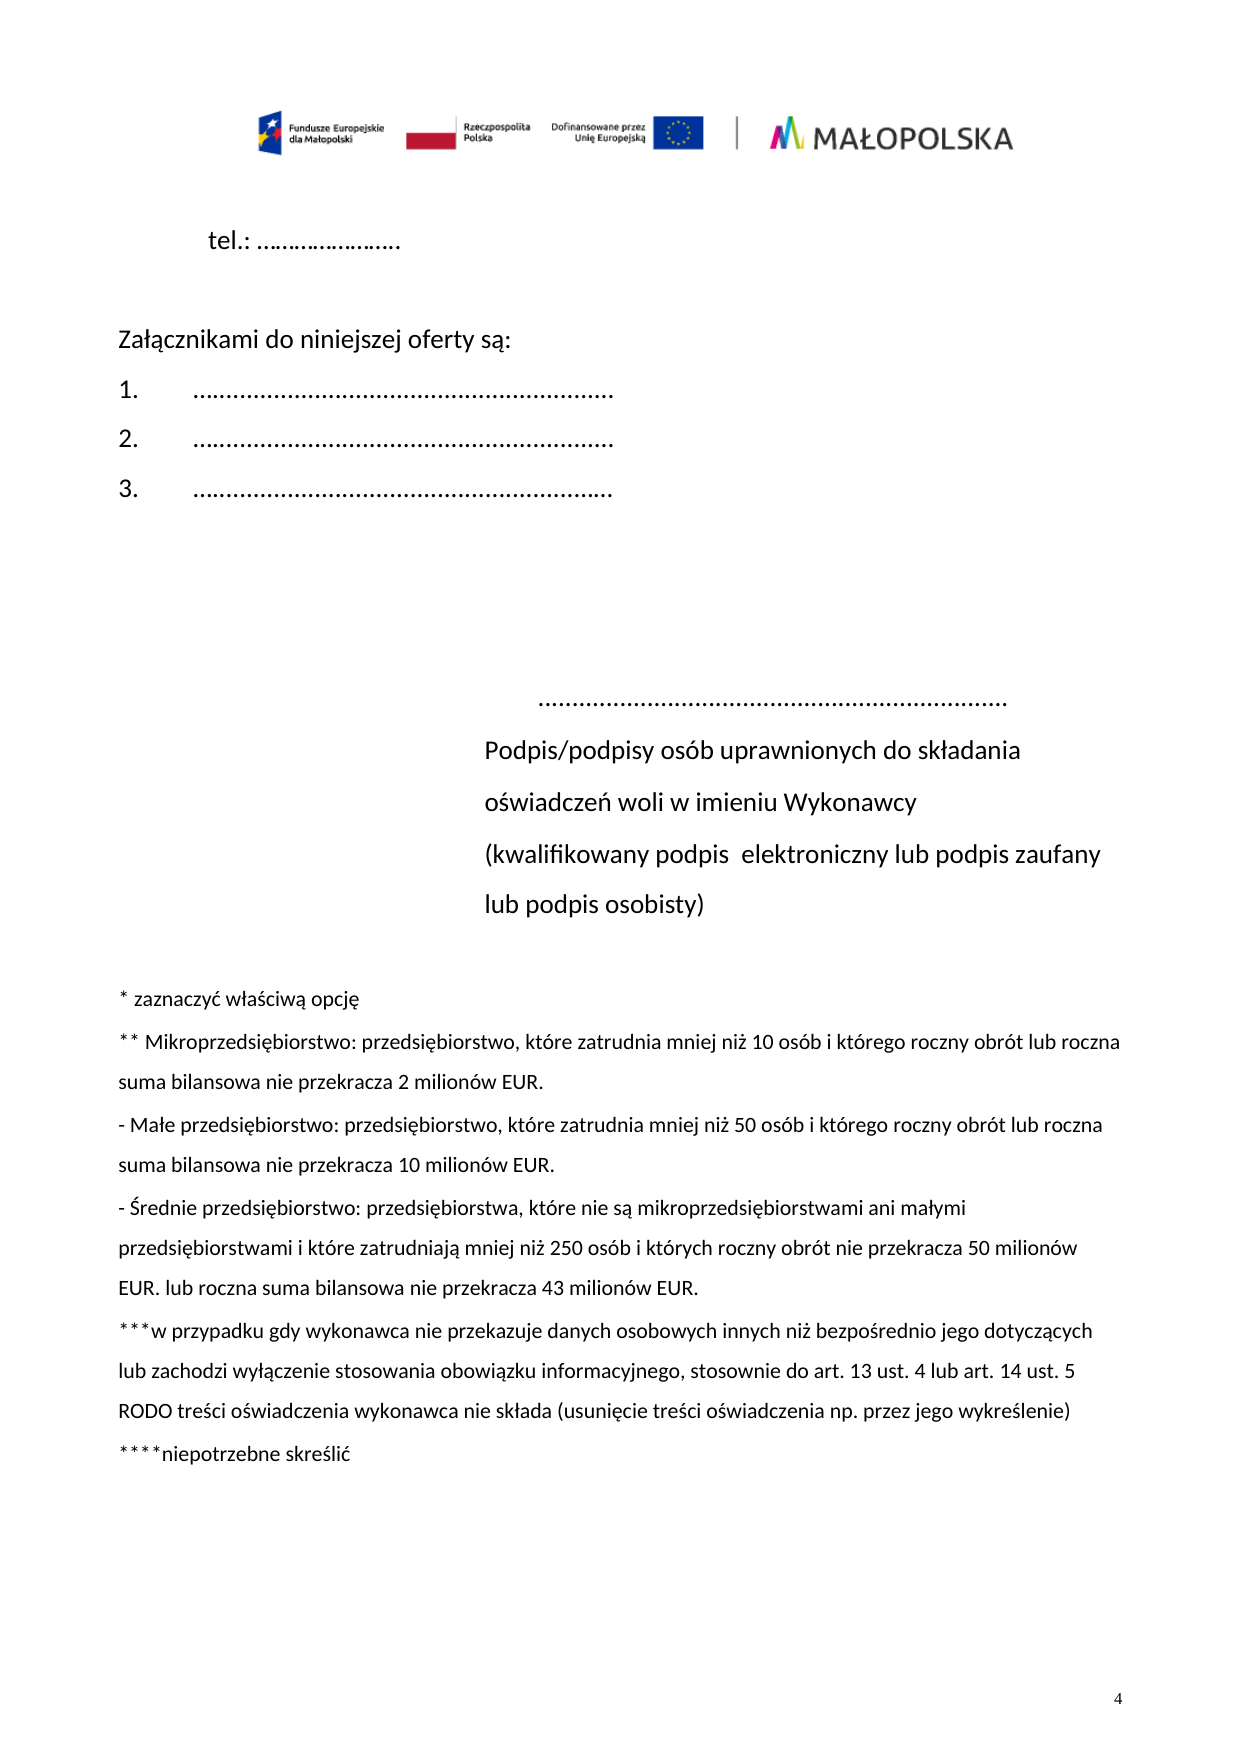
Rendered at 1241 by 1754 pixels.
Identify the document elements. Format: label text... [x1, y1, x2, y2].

text * zaznaczyć właściwą opcję [118, 985, 1122, 1012]
text (kwalifikowany podpis elektroniczny lub podpis zaufany lub podpis osobisty) [484, 838, 1122, 920]
list …........................................................... [118, 372, 1122, 405]
text ****niepotrzebne skreślić [118, 1440, 1122, 1466]
text Podpis/podpisy osób uprawnionych do składania [118, 733, 1122, 766]
text ..................................................................... [537, 681, 1122, 713]
text tel.: ………………….. [208, 223, 1122, 257]
text ***w przypadku gdy wykonawca nie przekazuje danych osobowych innych niż bezpośrednio jego dotyczących lub zachodzi wyłączenie stosowania obowiązku informacyjnego, stosownie do art. 13 ust. 4 lub art. 14 ust. 5 RODO treści oświadczenia wykonawca nie składa (usunięcie treści oświadczenia np. przez jego wykreślenie) [118, 1317, 1122, 1423]
list …........................................................... [118, 421, 1122, 454]
picture [208, 84, 1043, 179]
text - Średnie przedsiębiorstwo: przedsiębiorstwa, które nie są mikroprzedsiębiorstwami ani małymi przedsiębiorstwami i które zatrudniają mniej niż 250 osób i których roczny obrót nie przekracza 50 milionów EUR. lub roczna suma bilansowa nie przekracza 43 milionów EUR. [118, 1194, 1122, 1301]
text ** Mikroprzedsiębiorstwo: przedsiębiorstwo, które zatrudnia mniej niż 10 osób i którego roczny obrót lub roczna suma bilansowa nie przekracza 2 milionów EUR. [118, 1028, 1122, 1095]
text Załącznikami do niniejszej oferty są: [118, 322, 1122, 356]
text oświadczeń woli w imieniu Wykonawcy [484, 785, 1122, 818]
list …........................................................… [118, 471, 1122, 504]
text - Małe przedsiębiorstwo: przedsiębiorstwo, które zatrudnia mniej niż 50 osób i którego roczny obrót lub roczna suma bilansowa nie przekracza 10 milionów EUR. [118, 1111, 1122, 1178]
